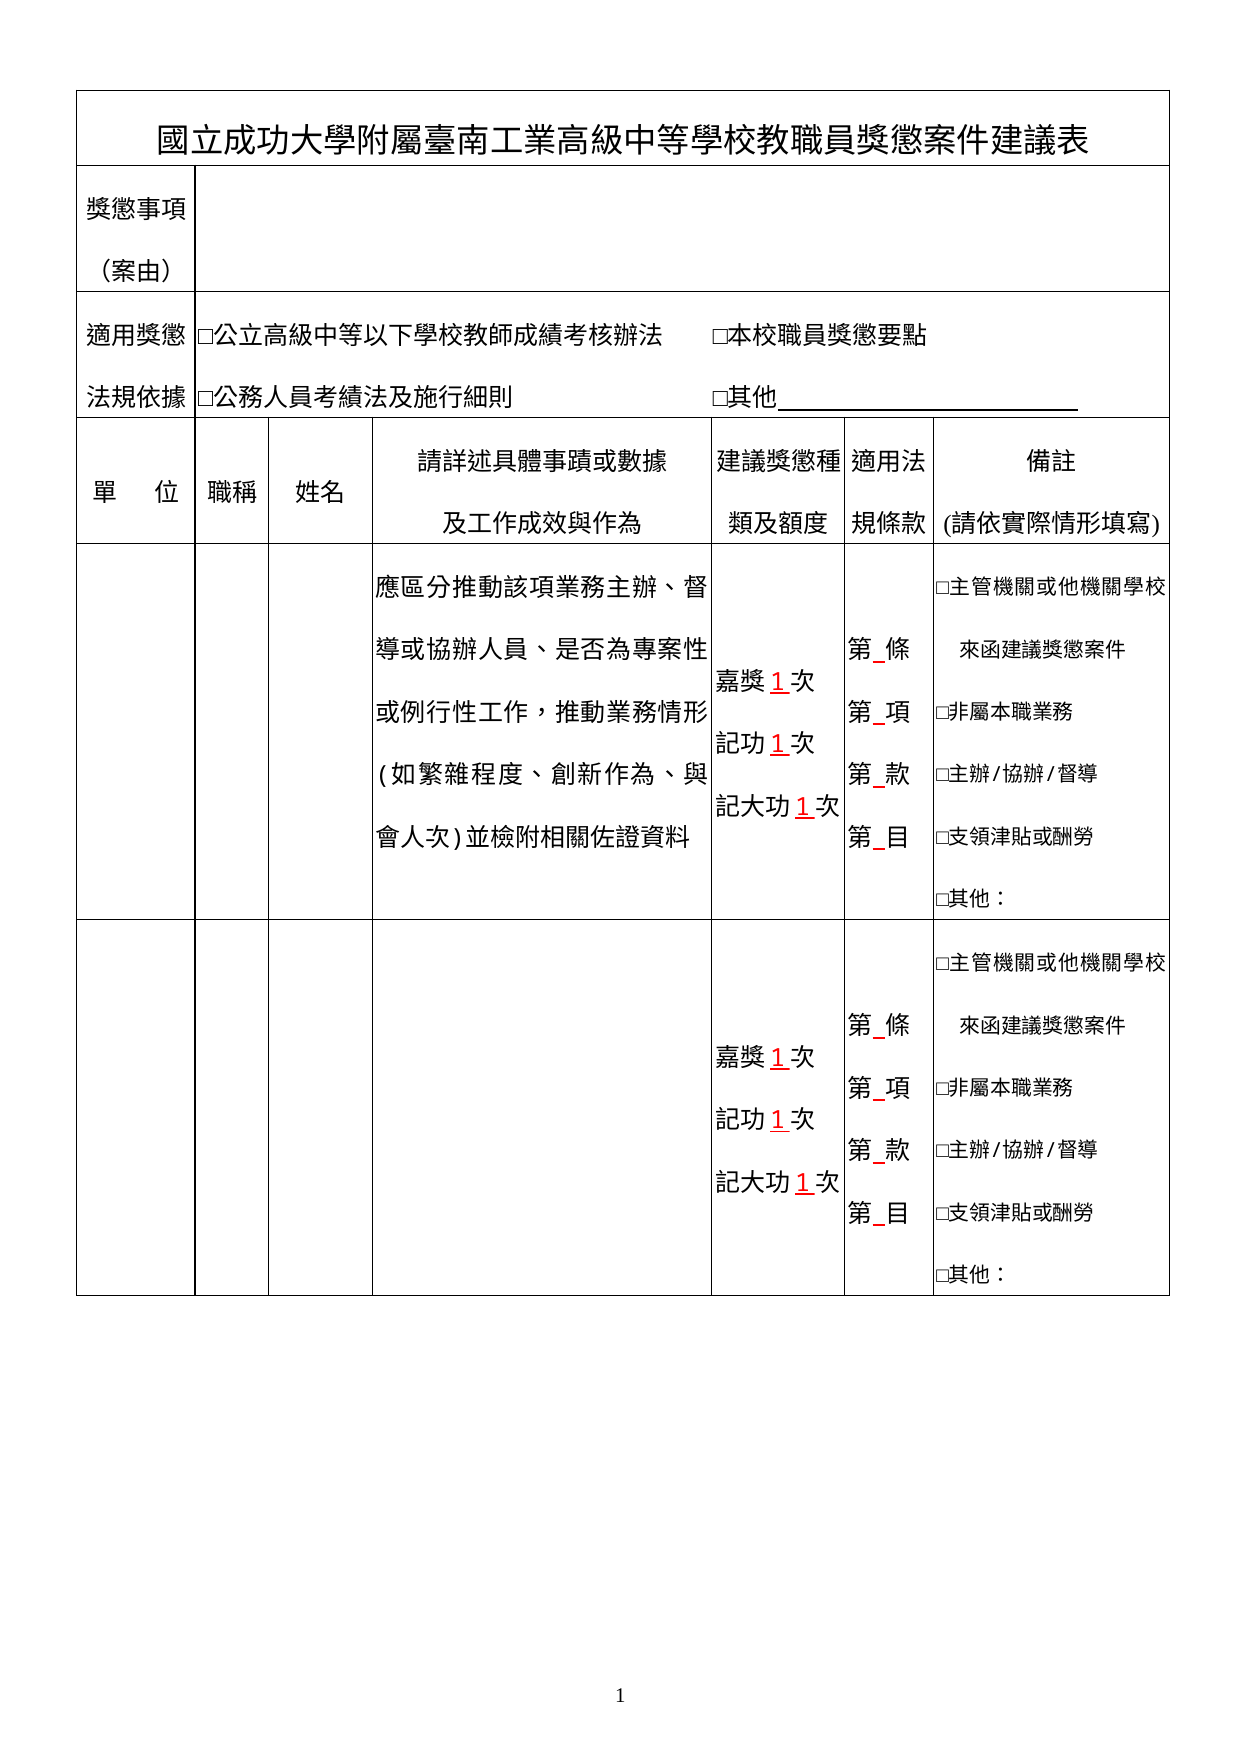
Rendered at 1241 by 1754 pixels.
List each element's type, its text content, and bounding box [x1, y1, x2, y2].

table_cell 備註 (請依實際情形填寫) [934, 418, 1169, 543]
table_cell [77, 920, 194, 1295]
table_cell [196, 920, 268, 1295]
table_cell [77, 544, 194, 919]
table_cell 嘉獎1次 記功1次 記大功1次 [712, 544, 844, 919]
table_cell 嘉獎1次 記功1次 記大功1次 [712, 920, 844, 1295]
table_cell 適用獎懲 法規依據 [77, 292, 194, 417]
table_cell 單 位 [77, 418, 194, 543]
table_cell □主管機關或他機關學校來函建議獎懲案件 □非屬本職業務 □主辦/協辦/督導 □支領津貼或酬勞 □其他： [934, 544, 1169, 919]
table_cell 適用法規條款 [845, 418, 933, 543]
table_cell 第 條 第 項 第 款 第 目 [845, 920, 933, 1295]
table_cell [373, 920, 711, 1295]
table_cell [269, 920, 372, 1295]
table_cell [269, 544, 372, 919]
table_cell □本校職員獎懲要點 □其他 [697, 292, 1169, 417]
table_cell 請詳述具體事蹟或數據 及工作成效與作為 [373, 418, 711, 543]
table_cell 職稱 [196, 418, 268, 543]
table_cell 應區分推動該項業務主辦、督導或協辦人員、是否為專案性或例行性工作，推動業務情形(如繁雜程度、創新作為、與會人次)並檢附相關佐證資料 [373, 544, 711, 919]
table_header 國立成功大學附屬臺南工業高級中等學校教職員獎懲案件建議表 [77, 91, 1169, 164]
table_cell 第 條 第 項 第 款 第 目 [845, 544, 933, 919]
table_cell 姓名 [269, 418, 372, 543]
table_cell [196, 544, 268, 919]
table_cell 建議獎懲種類及額度 [712, 418, 844, 543]
table_cell □主管機關或他機關學校來函建議獎懲案件 □非屬本職業務 □主辦/協辦/督導 □支領津貼或酬勞 □其他： [934, 920, 1169, 1295]
table_cell 獎懲事項 （案由） [77, 166, 194, 291]
table_cell □公立高級中等以下學校教師成績考核辦法 □公務人員考績法及施行細則 [196, 292, 697, 417]
table_cell [196, 166, 1169, 291]
